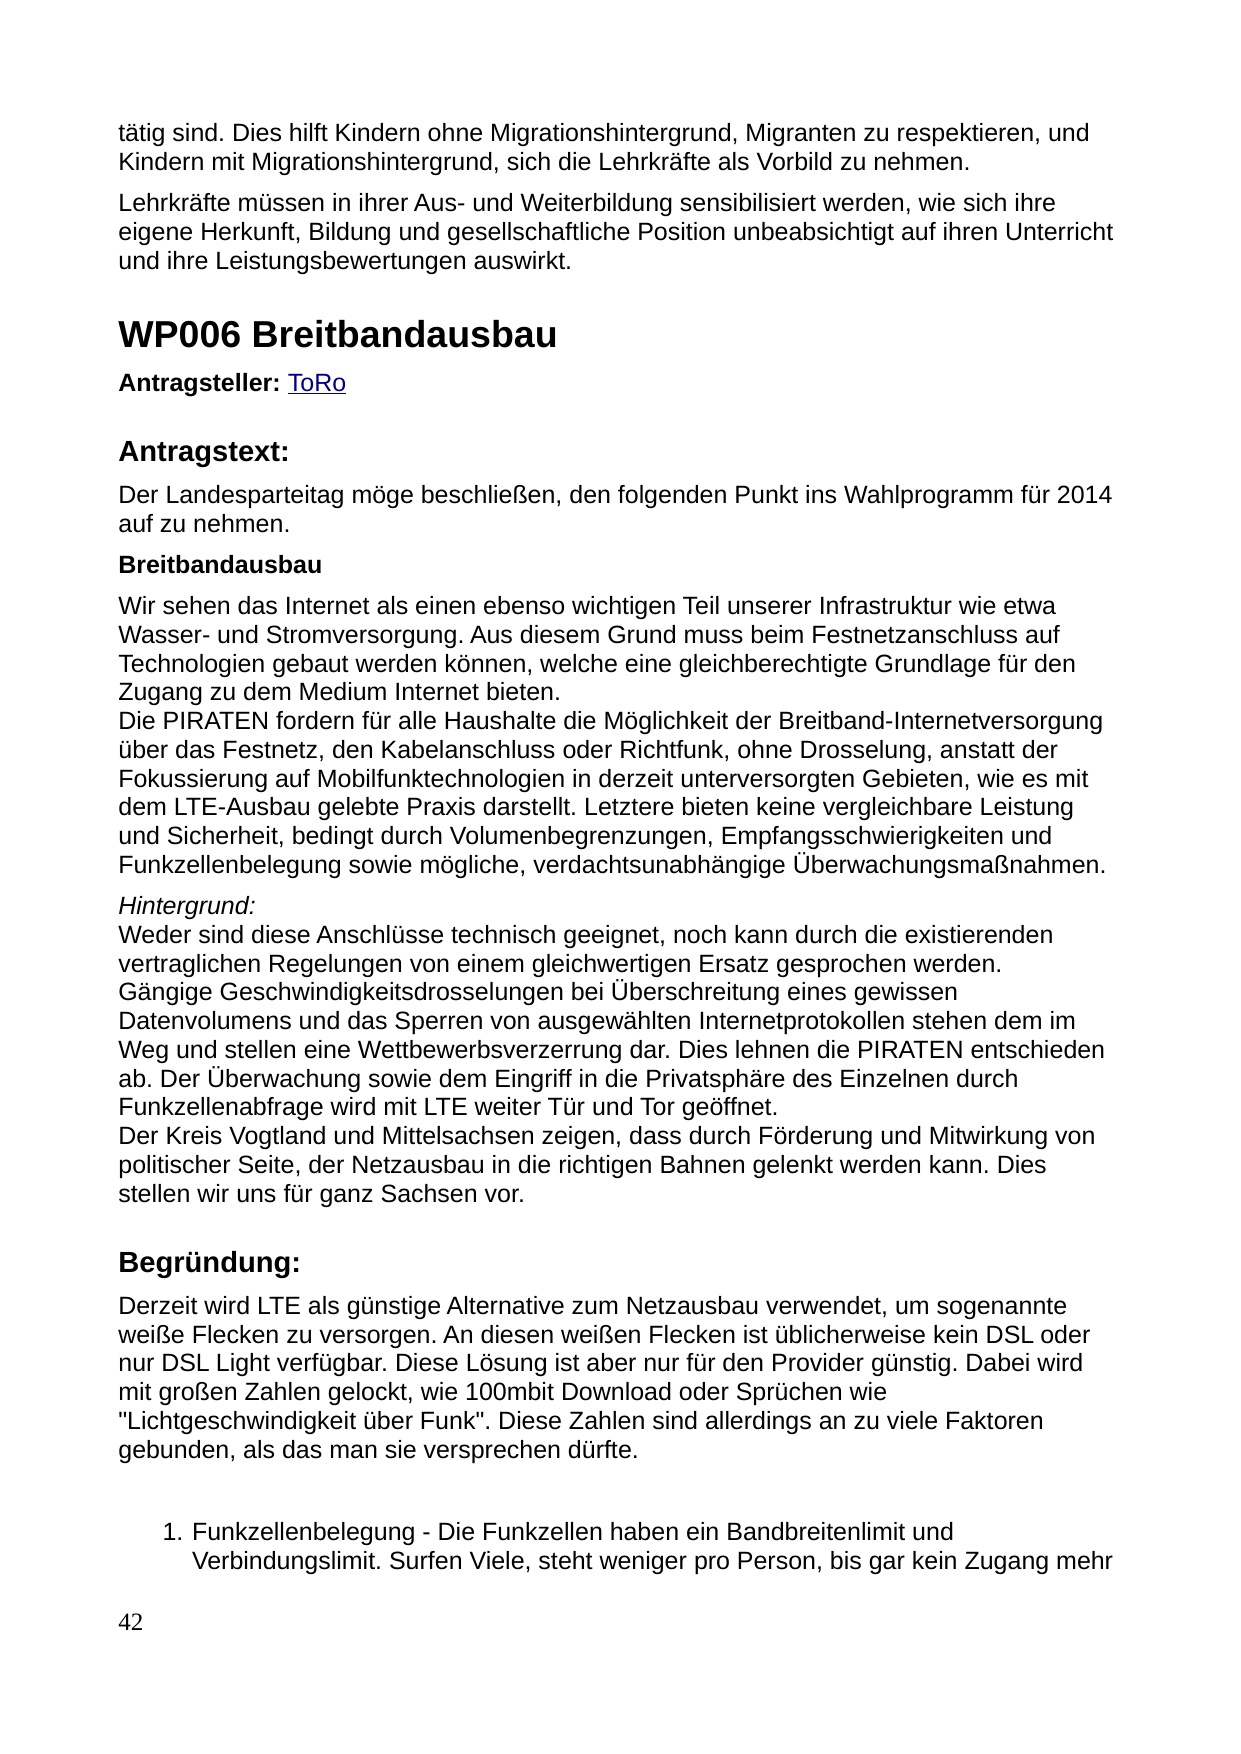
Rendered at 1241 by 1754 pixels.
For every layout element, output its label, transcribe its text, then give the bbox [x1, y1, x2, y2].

text Lehrkräfte müssen in ihrer Aus- und Weiterbildung sensibilisiert werden, wie sich ihre eigene Herkunft, Bildung und gesellschaftliche Position unbeabsichtigt auf ihren Unterricht und ihre Leistungsbewertungen auswirkt. [118, 188, 1122, 274]
text Der Landesparteitag möge beschließen, den folgenden Punkt ins Wahlprogramm für 2014 auf zu nehmen. [118, 480, 1122, 537]
subtitle Antragstext: [118, 434, 1122, 467]
text Derzeit wird LTE als günstige Alternative zum Netzausbau verwendet, um sogenannte weiße Flecken zu versorgen. An diesen weißen Flecken ist üblicherweise kein DSL oder nur DSL Light verfügbar. Diese Lösung ist aber nur für den Provider günstig. Dabei wird mit großen Zahlen gelockt, wie 100mbit Download oder Sprüchen wie "Lichtgeschwindigkeit über Funk". Diese Zahlen sind allerdings an zu viele Faktoren gebunden, als das man sie versprechen dürfte. [118, 1291, 1122, 1463]
text Hintergrund: Weder sind diese Anschlüsse technisch geeignet, noch kann durch die existierenden vertraglichen Regelungen von einem gleichwertigen Ersatz gesprochen werden. Gängige Geschwindigkeitsdrosselungen bei Überschreitung eines gewissen Datenvolumens und das Sperren von ausgewählten Internetprotokollen stehen dem im Weg und stellen eine Wettbewerbsverzerrung dar. Dies lehnen die PIRATEN entschieden ab. Der Überwachung sowie dem Eingriff in die Privatsphäre des Einzelnen durch Funkzellenabfrage wird mit LTE weiter Tür und Tor geöffnet. Der Kreis Vogtland und Mittelsachsen zeigen, dass durch Förderung und Mitwirkung von politischer Seite, der Netzausbau in die richtigen Bahnen gelenkt werden kann. Dies stellen wir uns für ganz Sachsen vor. [118, 891, 1122, 1207]
text tätig sind. Dies hilft Kindern ohne Migrationshintergrund, Migranten zu respektieren, und Kindern mit Migrationshintergrund, sich die Lehrkräfte als Vorbild zu nehmen. [118, 118, 1122, 176]
list Funkzellenbelegung - Die Funkzellen haben ein Bandbreitenlimit und Verbindungslimit. Surfen Viele, steht weniger pro Person, bis gar kein Zugang mehr [162, 1517, 1122, 1574]
text Antragsteller: ToRo [118, 367, 1122, 396]
text Wir sehen das Internet als einen ebenso wichtigen Teil unserer Infrastruktur wie etwa Wasser- und Stromversorgung. Aus diesem Grund muss beim Festnetzanschluss auf Technologien gebaut werden können, welche eine gleichberechtigte Grundlage für den Zugang zu dem Medium Internet bieten. Die PIRATEN fordern für alle Haushalte die Möglichkeit der Breitband-Internetversorgung über das Festnetz, den Kabelanschluss oder Richtfunk, ohne Drosselung, anstatt der Fokussierung auf Mobilfunktechnologien in derzeit unterversorgten Gebieten, wie es mit dem LTE-Ausbau gelebte Praxis darstellt. Letztere bieten keine vergleichbare Leistung und Sicherheit, bedingt durch Volumenbegrenzungen, Empfangsschwierigkeiten und Funkzellenbelegung sowie mögliche, verdachtsunabhängige Überwachungsmaßnahmen. [118, 591, 1122, 878]
subtitle WP006 Breitbandausbau [118, 312, 1122, 355]
subtitle Begründung: [118, 1245, 1122, 1278]
text Breitbandausbau [118, 550, 1122, 578]
